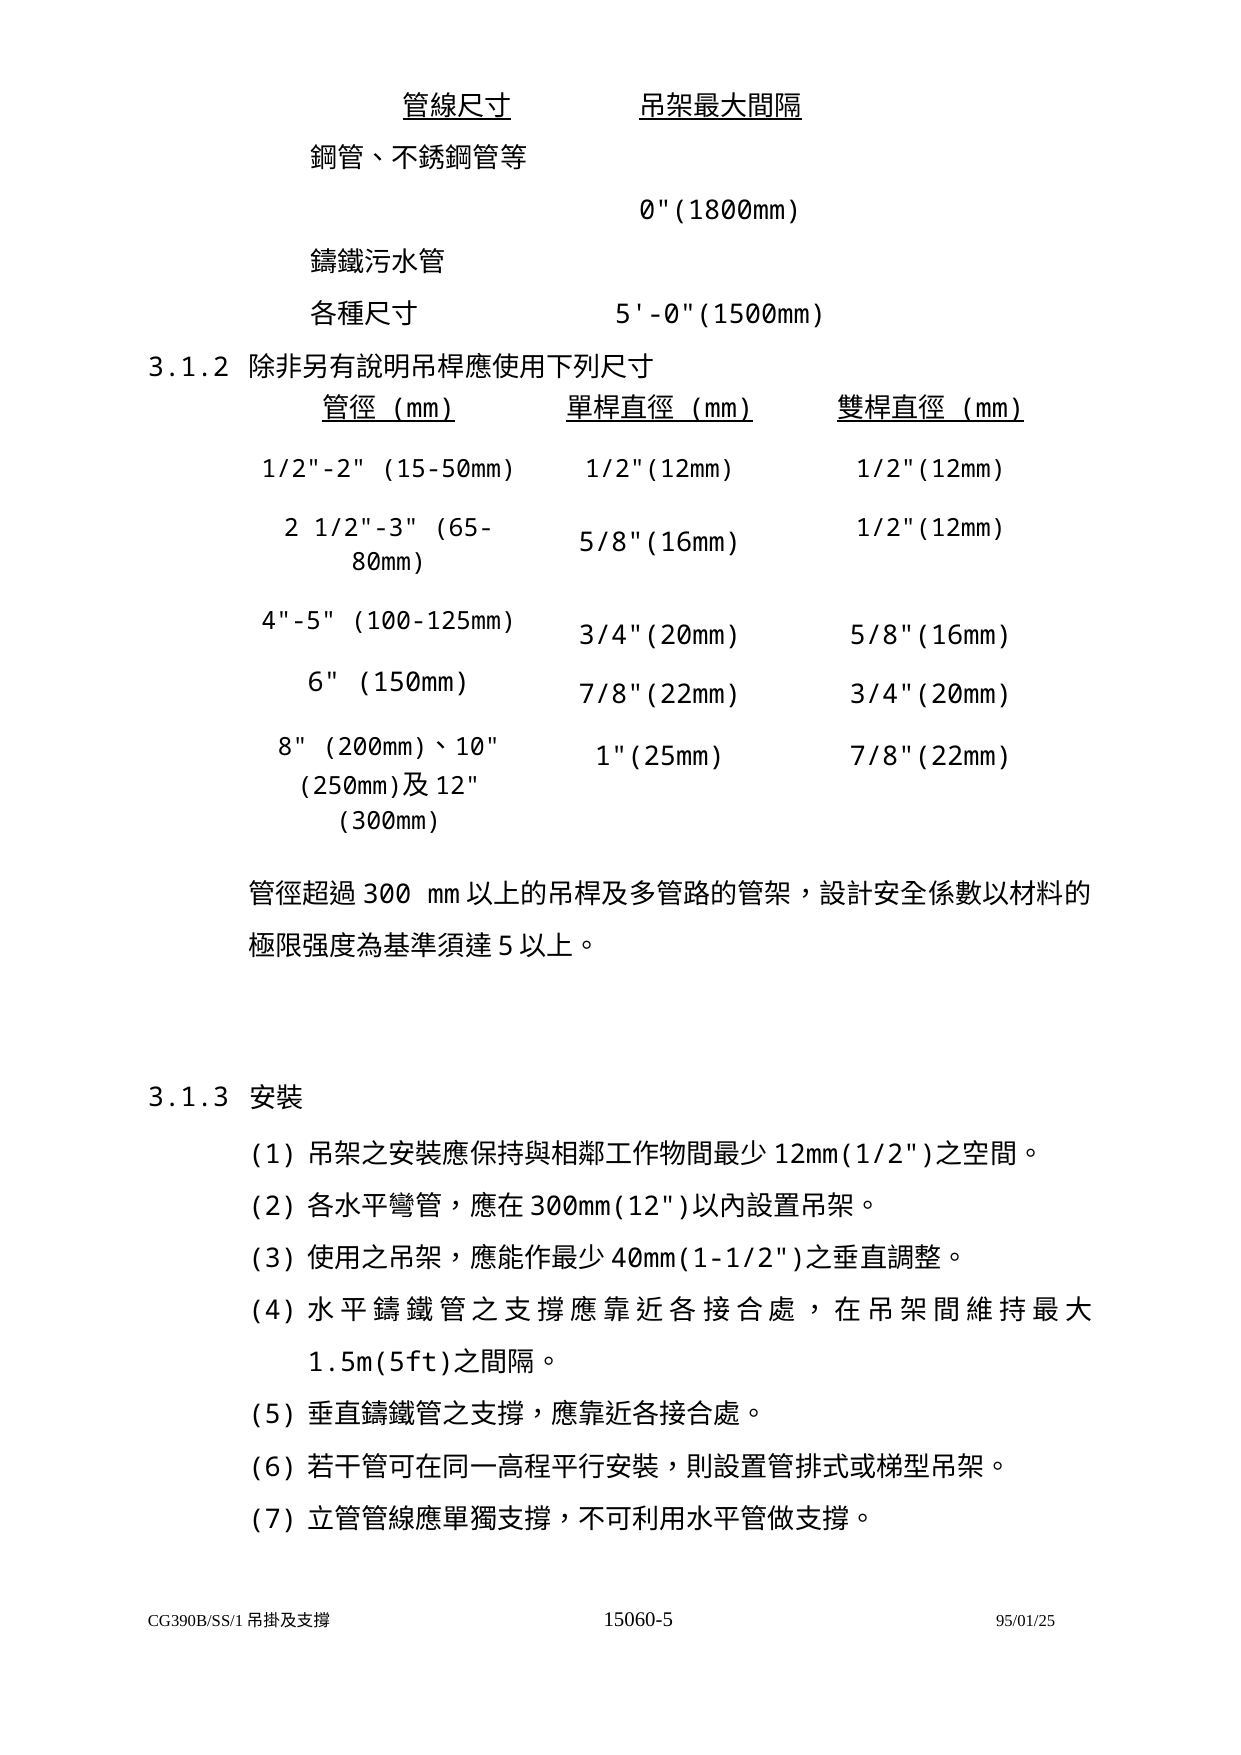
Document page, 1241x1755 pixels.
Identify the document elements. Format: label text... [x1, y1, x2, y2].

table_cell 6" (150mm) [248, 662, 529, 724]
table_header 雙桿直徑 (mm) [790, 386, 1071, 451]
table_cell 5/8"(16mm) [529, 510, 790, 603]
table_cell 1/2"(12mm) [790, 510, 1071, 603]
text (3) 使用之吊架，應能作最少40mm(1-1/2")之垂直調整。 [248, 1226, 1093, 1278]
table_cell 7/8"(22mm) [790, 724, 1071, 861]
text (4) 水平鑄鐵管之支撐應靠近各接合處，在吊架間維持最大1.5m(5ft)之間隔。 [248, 1278, 1093, 1382]
table_cell 鋼管、不銹鋼管等 [307, 126, 606, 178]
text 3.1.3 安裝 [148, 1070, 1093, 1122]
table_cell 0"(1800mm) [606, 178, 834, 230]
text (7) 立管管線應單獨支撐，不可利用水平管做支撐。 [248, 1486, 1093, 1538]
table_cell 3/4"(20mm) [790, 662, 1071, 724]
table_header 單桿直徑 (mm) [529, 386, 790, 451]
table_cell 各種尺寸 [307, 282, 606, 334]
table_cell 5'-0"(1500mm) [606, 282, 834, 334]
table_cell [606, 126, 834, 178]
text 管徑超過300 mm以上的吊桿及多管路的管架，設計安全係數以材料的極限强度為基準須達5以上。 [148, 861, 1093, 966]
table_cell 8" (200mm)、10" (250mm)及12" (300mm) [248, 724, 529, 861]
text 3.1.2 除非另有說明吊桿應使用下列尺寸 [148, 334, 1093, 386]
table_cell 1/2"(12mm) [529, 451, 790, 510]
table_cell 7/8"(22mm) [529, 662, 790, 724]
text (1) 吊架之安裝應保持與相鄰工作物間最少12mm(1/2")之空間。 [248, 1122, 1093, 1174]
table_cell 1/2"(12mm) [790, 451, 1071, 510]
table_cell 3/4"(20mm) [529, 603, 790, 662]
table_cell 1/2"-2" (15-50mm) [248, 451, 529, 510]
text (2) 各水平彎管，應在300mm(12")以內設置吊架。 [248, 1174, 1093, 1226]
table_cell 2 1/2"-3" (65-80mm) [248, 510, 529, 603]
table_header 吊架最大間隔 [606, 74, 834, 126]
table_cell 4"-5" (100-125mm) [248, 603, 529, 662]
table_cell 1"(25mm) [529, 724, 790, 861]
table_cell 鑄鐵污水管 [307, 230, 606, 282]
text (5) 垂直鑄鐵管之支撐，應靠近各接合處。 [248, 1382, 1093, 1434]
text (6) 若干管可在同一高程平行安裝，則設置管排式或梯型吊架。 [248, 1434, 1093, 1486]
table_cell 5/8"(16mm) [790, 603, 1071, 662]
table_header 管徑 (mm) [248, 386, 529, 451]
table_cell [606, 230, 834, 282]
table_cell [307, 178, 606, 230]
table_header 管線尺寸 [307, 74, 606, 126]
